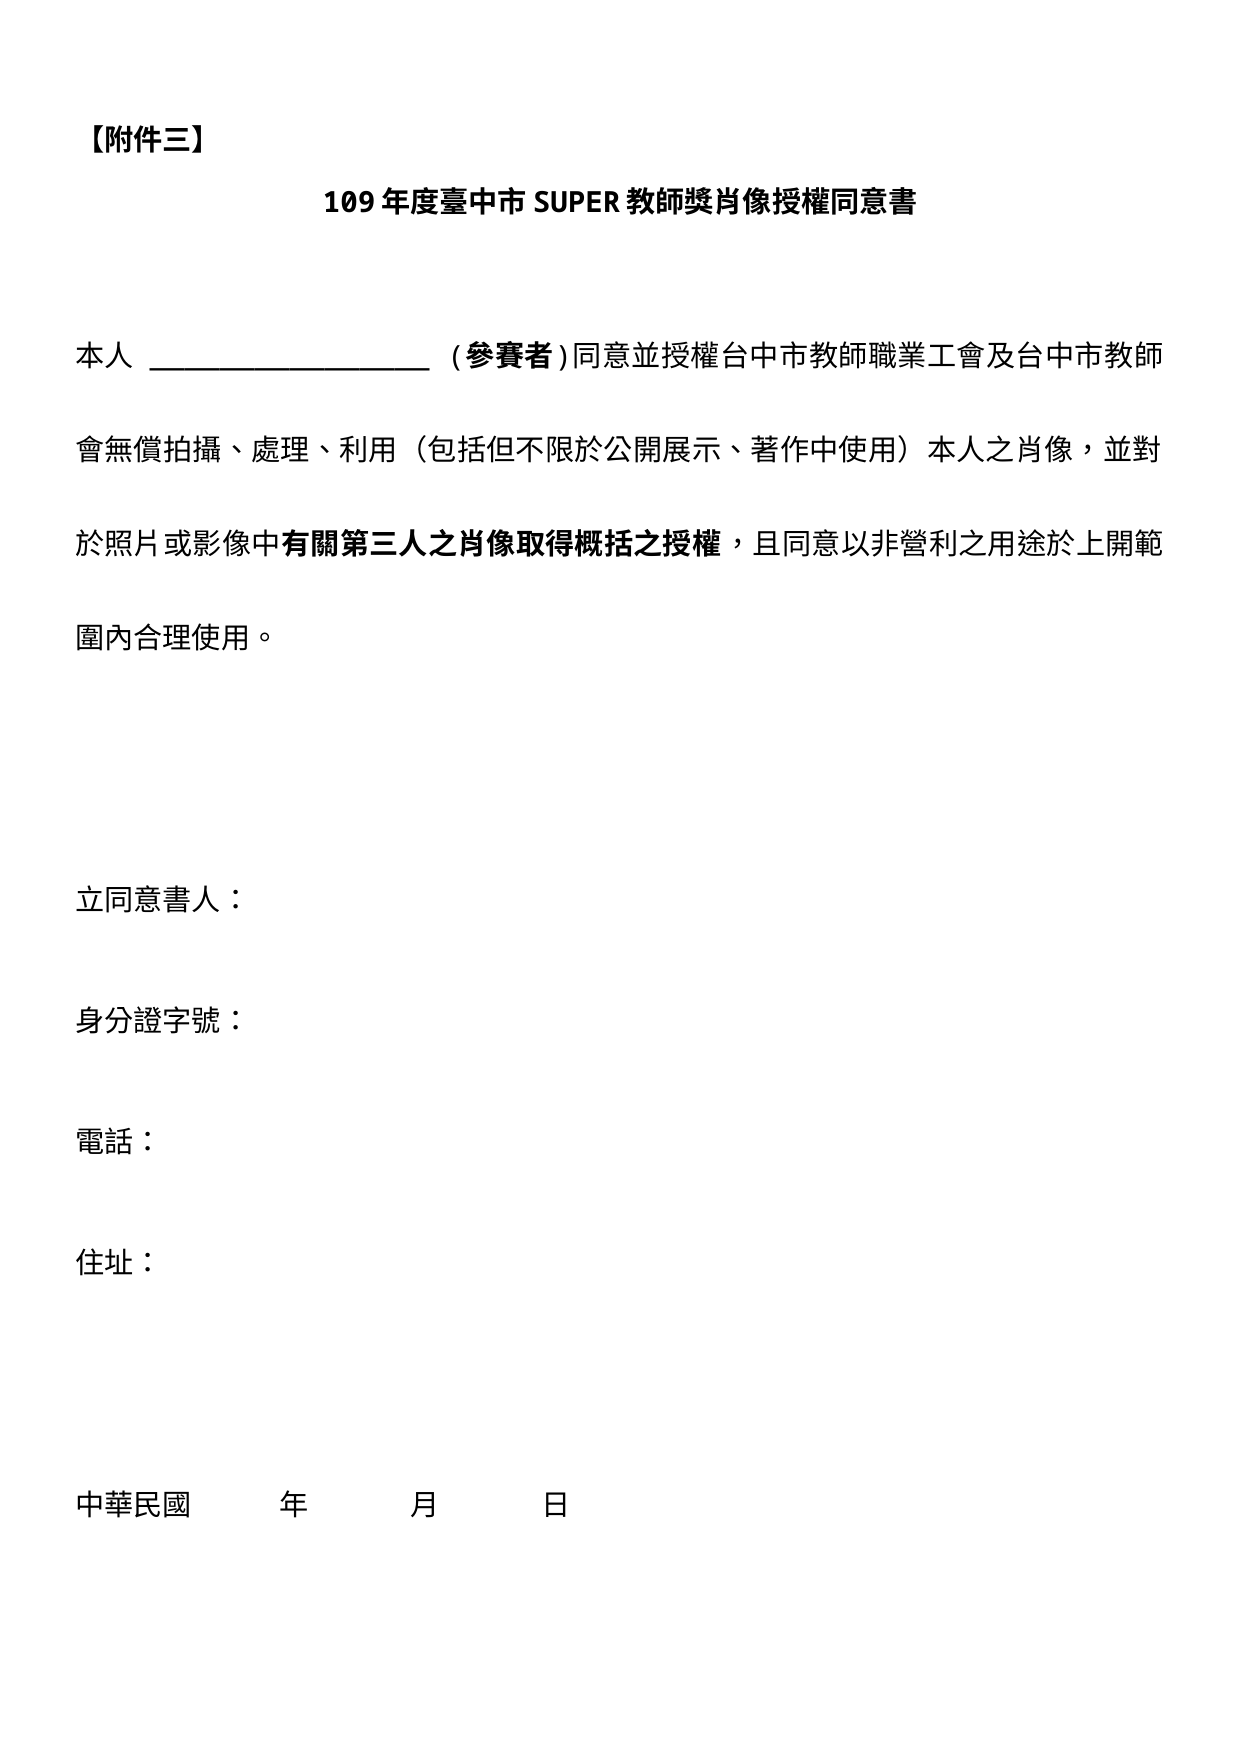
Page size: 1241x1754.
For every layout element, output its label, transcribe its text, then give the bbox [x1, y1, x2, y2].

text 電話： [75, 1098, 1165, 1161]
text 身分證字號： [75, 977, 1165, 1040]
text 住址： [75, 1219, 1165, 1281]
text 109年度臺中市SUPER教師獎肖像授權同意書 [75, 158, 1165, 221]
text 立同意書人： [75, 856, 1165, 919]
text 中華民國 年 月 日 [75, 1461, 1165, 1523]
text 【附件三】 [75, 96, 1165, 158]
text 本人 ________________ (參賽者)同意並授權台中市教師職業工會及台中市教師會無償拍攝、處理、利用（包括但不限於公開展示、著作中使用）本人之肖像，並對於照片或影像中有關第三人之肖像取得概括之授權，且同意以非營利之用途於上開範圍內合理使用。 [75, 312, 1165, 656]
